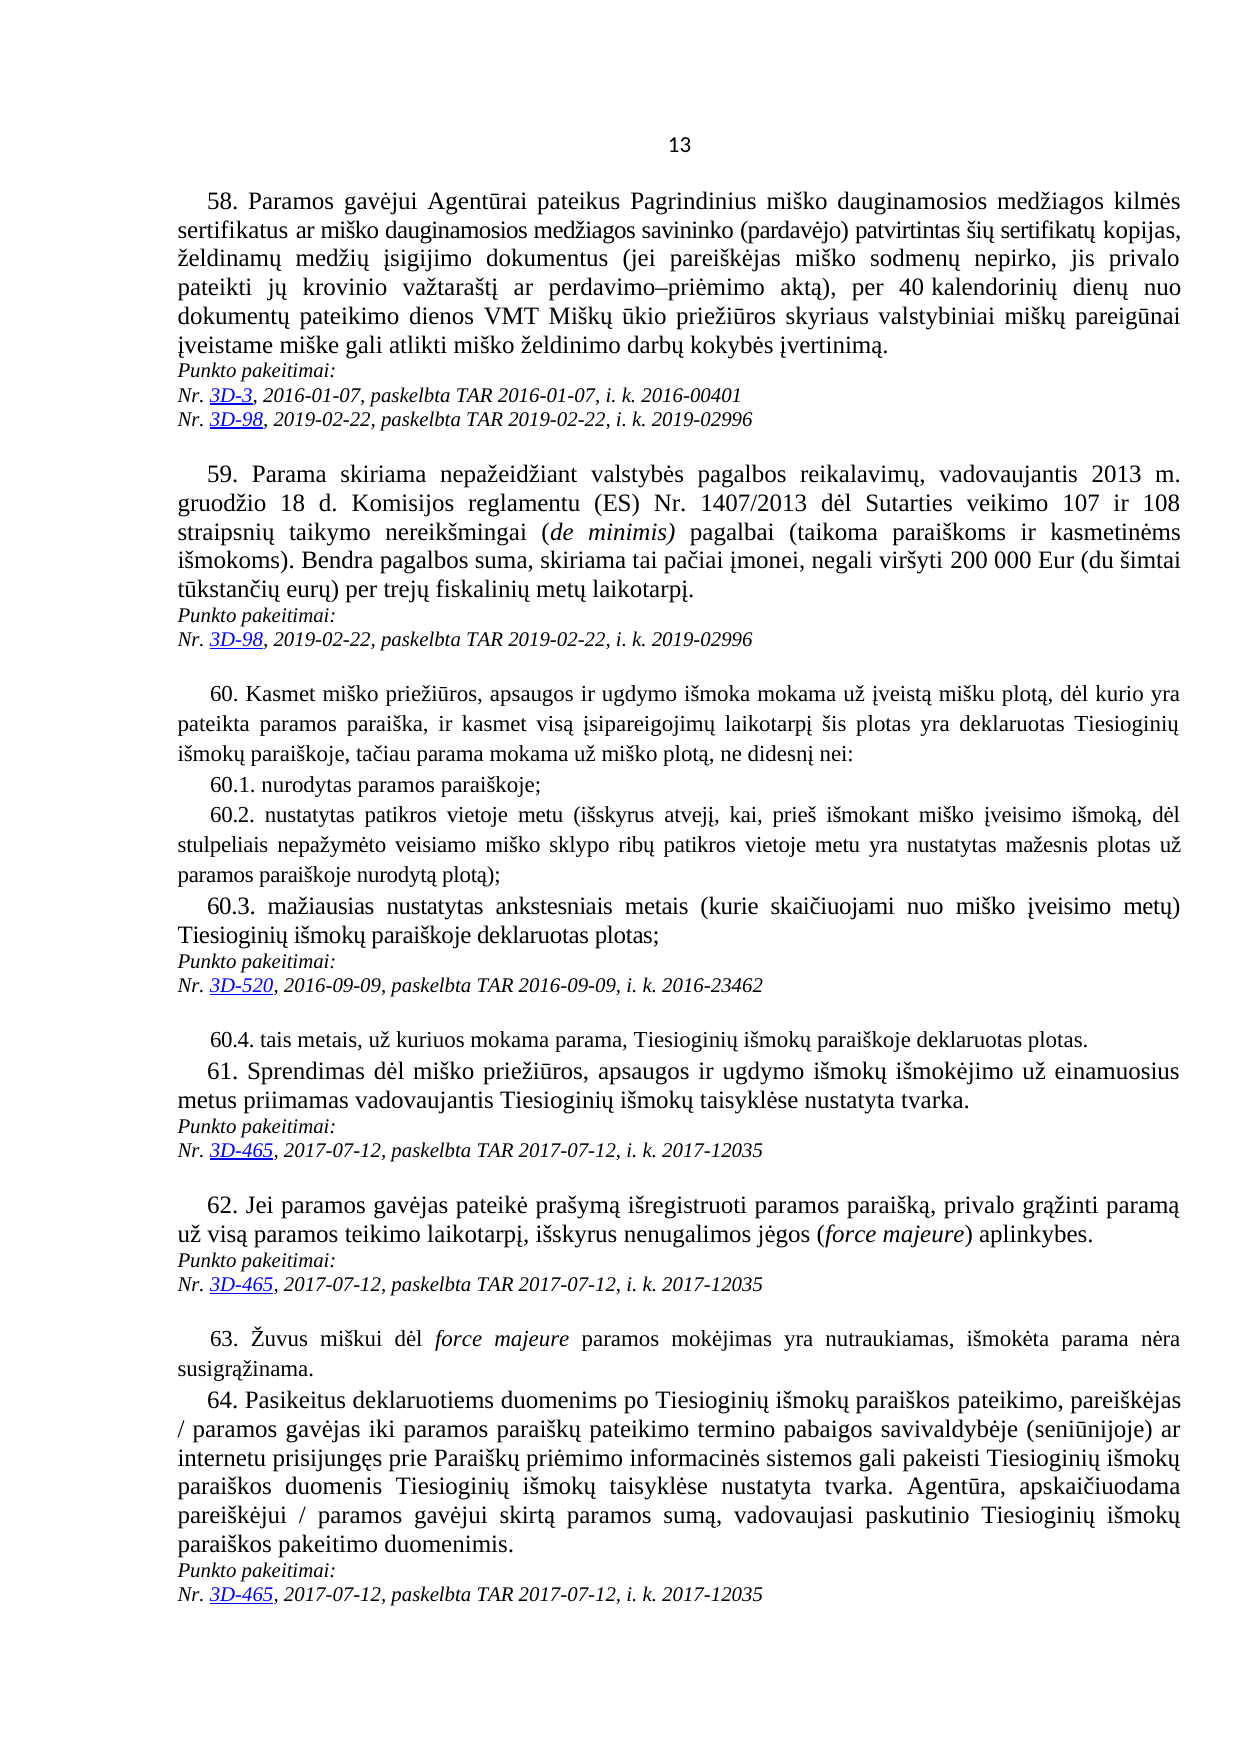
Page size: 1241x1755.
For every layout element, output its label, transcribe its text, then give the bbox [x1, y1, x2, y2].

text 61. Sprendimas dėl miško priežiūros, apsaugos ir ugdymo išmokų išmokėjimo už einamuosius metus priimamas vadovaujantis Tiesioginių išmokų taisyklėse nustatyta tvarka. [177, 1056, 1181, 1113]
text 60.4. tais metais, už kuriuos mokama parama, Tiesioginių išmokų paraiškoje deklaruotas plotas. [177, 1026, 1181, 1052]
text 62. Jei paramos gavėjas pateikė prašymą išregistruoti paramos paraišką, privalo grąžinti paramą už visą paramos teikimo laikotarpį, išskyrus nenugalimos jėgos (force majeure) aplinkybes. [177, 1190, 1181, 1248]
text Nr. 3D-98, 2019-02-22, paskelbta TAR 2019-02-22, i. k. 2019-02996 [177, 407, 1181, 431]
text Punkto pakeitimai: [177, 1113, 1181, 1138]
text Nr. 3D-520, 2016-09-09, paskelbta TAR 2016-09-09, i. k. 2016-23462 [177, 973, 1181, 997]
text Nr. 3D-98, 2019-02-22, paskelbta TAR 2019-02-22, i. k. 2019-02996 [177, 627, 1181, 651]
text 64. Pasikeitus deklaruotiems duomenims po Tiesioginių išmokų paraiškos pateikimo, pareiškėjas / paramos gavėjas iki paramos paraiškų pateikimo termino pabaigos savivaldybėje (seniūnijoje) ar internetu prisijungęs prie Paraiškų priėmimo informacinės sistemos gali pakeisti Tiesioginių išmokų paraiškos duomenis Tiesioginių išmokų taisyklėse nustatyta tvarka. Agentūra, apskaičiuodama pareiškėjui / paramos gavėjui skirtą paramos sumą, vadovaujasi paskutinio Tiesioginių išmokų paraiškos pakeitimo duomenimis. [177, 1385, 1181, 1558]
text 63. Žuvus miškui dėl force majeure paramos mokėjimas yra nutraukiamas, išmokėta parama nėra susigrąžinama. [177, 1325, 1181, 1381]
text 58. Paramos gavėjui Agentūrai pateikus Pagrindinius miško dauginamosios medžiagos kilmės sertifikatus ar miško dauginamosios medžiagos savininko (pardavėjo) patvirtintas šių sertifikatų kopijas, želdinamų medžių įsigijimo dokumentus (jei pareiškėjas miško sodmenų nepirko, jis privalo pateikti jų krovinio važtaraštį ar perdavimo–priėmimo aktą), per 40 kalendorinių dienų nuo dokumentų pateikimo dienos VMT Miškų ūkio priežiūros skyriaus valstybiniai miškų pareigūnai įveistame miške gali atlikti miško želdinimo darbų kokybės įvertinimą. [177, 186, 1181, 358]
text Punkto pakeitimai: [177, 358, 1181, 382]
text Punkto pakeitimai: [177, 1248, 1181, 1272]
text Nr. 3D-465, 2017-07-12, paskelbta TAR 2017-07-12, i. k. 2017-12035 [177, 1138, 1181, 1162]
text Nr. 3D-465, 2017-07-12, paskelbta TAR 2017-07-12, i. k. 2017-12035 [177, 1582, 1181, 1606]
text 60. Kasmet miško priežiūros, apsaugos ir ugdymo išmoka mokama už įveistą mišku plotą, dėl kurio yra pateikta paramos paraiška, ir kasmet visą įsipareigojimų laikotarpį šis plotas yra deklaruotas Tiesioginių išmokų paraiškoje, tačiau parama mokama už miško plotą, ne didesnį nei: [177, 680, 1181, 767]
text 60.2. nustatytas patikros vietoje metu (išskyrus atvejį, kai, prieš išmokant miško įveisimo išmoką, dėl stulpeliais nepažymėto veisiamo miško sklypo ribų patikros vietoje metu yra nustatytas mažesnis plotas už paramos paraiškoje nurodytą plotą); [177, 801, 1181, 888]
text 59. Parama skiriama nepažeidžiant valstybės pagalbos reikalavimų, vadovaujantis 2013 m. gruodžio 18 d. Komisijos reglamentu (ES) Nr. 1407/2013 dėl Sutarties veikimo 107 ir 108 straipsnių taikymo nereikšmingai (de minimis) pagalbai (taikoma paraiškoms ir kasmetinėms išmokoms). Bendra pagalbos suma, skiriama tai pačiai įmonei, negali viršyti 200 000 Eur (du šimtai tūkstančių eurų) per trejų fiskalinių metų laikotarpį. [177, 459, 1181, 603]
text Punkto pakeitimai: [177, 949, 1181, 973]
text Punkto pakeitimai: [177, 603, 1181, 627]
text 60.1. nurodytas paramos paraiškoje; [177, 771, 1181, 797]
text Punkto pakeitimai: [177, 1558, 1181, 1582]
text Nr. 3D-465, 2017-07-12, paskelbta TAR 2017-07-12, i. k. 2017-12035 [177, 1272, 1181, 1296]
text 60.3. mažiausias nustatytas ankstesniais metais (kurie skaičiuojami nuo miško įveisimo metų) Tiesioginių išmokų paraiškoje deklaruotas plotas; [177, 891, 1181, 949]
text Nr. 3D-3, 2016-01-07, paskelbta TAR 2016-01-07, i. k. 2016-00401 [177, 382, 1181, 407]
